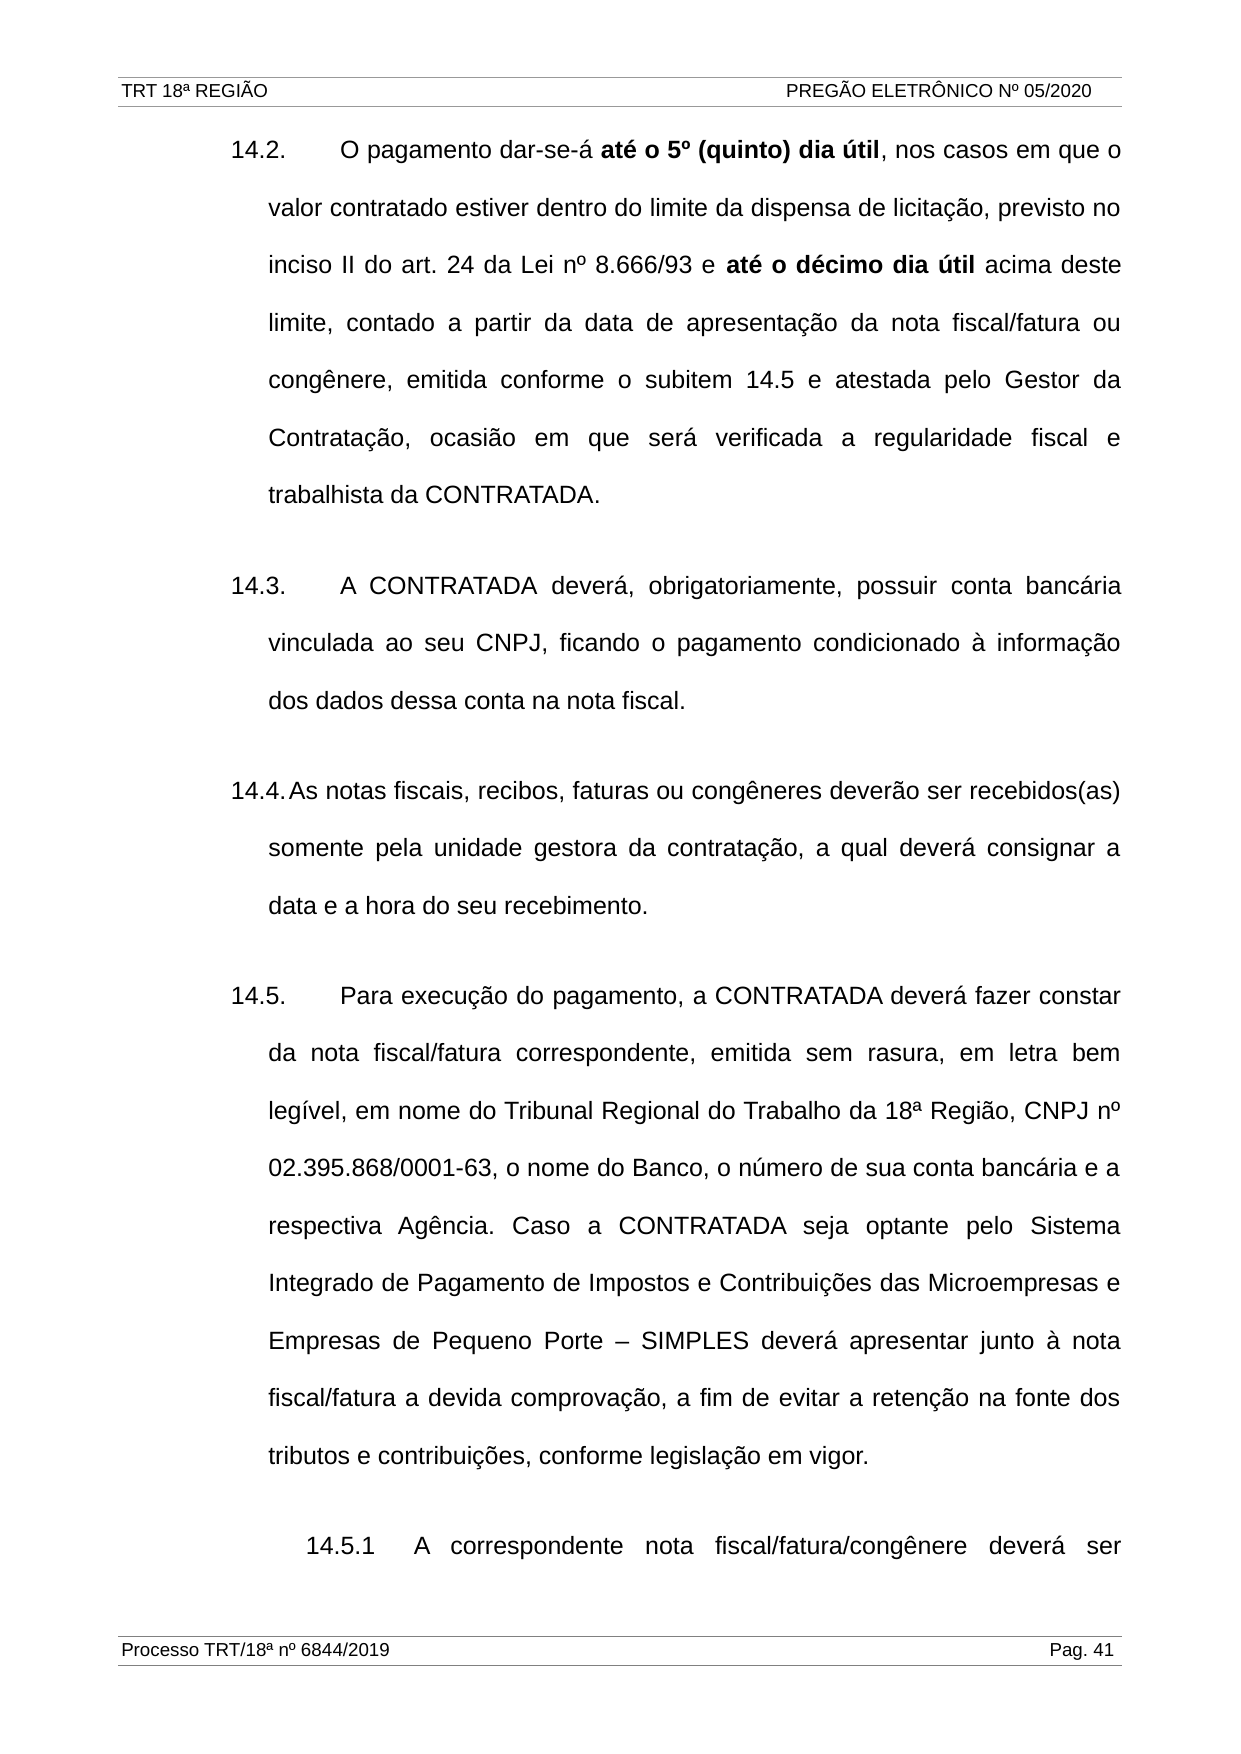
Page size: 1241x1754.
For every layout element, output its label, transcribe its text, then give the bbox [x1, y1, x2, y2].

list As notas fiscais, recibos, faturas ou congêneres deverão ser recebidos(as) somente pela unidade gestora da contratação, a qual deverá consignar a data e a hora do seu recebimento. [231, 776, 1122, 919]
list A correspondente nota fiscal/fatura/congênere deverá ser [306, 1531, 1122, 1560]
list O pagamento dar-se-á até o 5º (quinto) dia útil, nos casos em que o valor contratado estiver dentro do limite da dispensa de licitação, previsto no inciso II do art. 24 da Lei nº 8.666/93 e até o décimo dia útil acima deste limite, contado a partir da data de apresentação da nota fiscal/fatura ou congênere, emitida conforme o subitem 14.5 e atestada pelo Gestor da Contratação, ocasião em que será verificada a regularidade fiscal e trabalhista da CONTRATADA. [231, 136, 1122, 509]
list A CONTRATADA deverá, obrigatoriamente, possuir conta bancária vinculada ao seu CNPJ, ficando o pagamento condicionado à informação dos dados dessa conta na nota fiscal. [231, 571, 1122, 714]
list Para execução do pagamento, a CONTRATADA deverá fazer constar da nota fiscal/fatura correspondente, emitida sem rasura, em letra bem legível, em nome do Tribunal Regional do Trabalho da 18ª Região, CNPJ nº 02.395.868/0001-63, o nome do Banco, o número de sua conta bancária e a respectiva Agência. Caso a CONTRATADA seja optante pelo Sistema Integrado de Pagamento de Impostos e Contribuições das Microempresas e Empresas de Pequeno Porte – SIMPLES deverá apresentar junto à nota fiscal/fatura a devida comprovação, a fim de evitar a retenção na fonte dos tributos e contribuições, conforme legislação em vigor. [231, 981, 1122, 1469]
